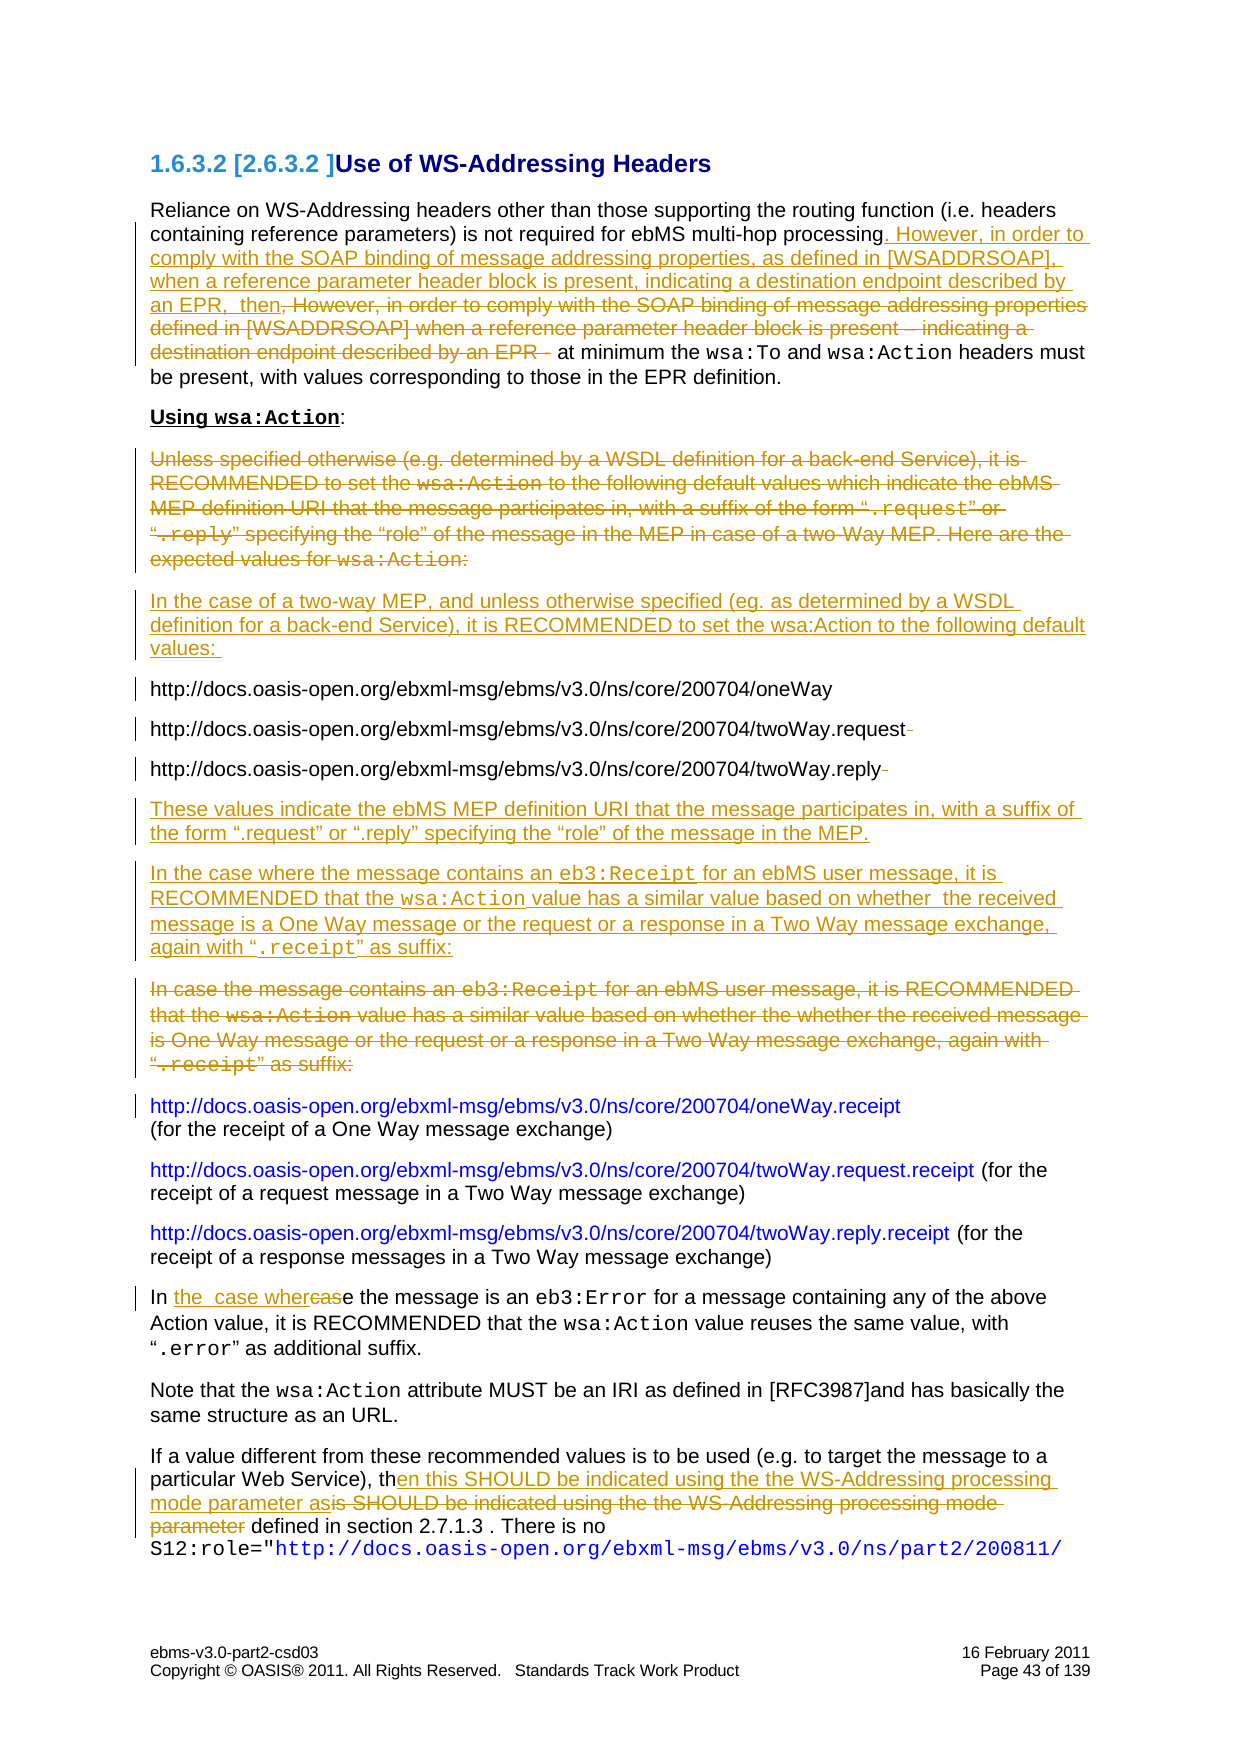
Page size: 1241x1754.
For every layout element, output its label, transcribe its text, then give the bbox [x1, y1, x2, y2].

text http://docs.oasis-open.org/ebxml-msg/ebms/v3.0/ns/core/200704/twoWay.reply.receipt (for the receipt of a response messages in a Two Way message exchange) [150, 1222, 1090, 1269]
text Using wsa:Action: [150, 406, 1090, 431]
text In the case where the message is an eb3:Error for a message containing any of the above Action value, it is RECOMMENDED that the wsa:Action value reuses the same value, with “.error” as additional suffix. [150, 1286, 1090, 1362]
text If a value different from these recommended values is to be used (e.g. to target the message to a particular Web Service), then this SHOULD be indicated using the the WS-Addressing processing mode parameter as defined in section 2.7.1.3 . There is no S12:role="http://docs.oasis-open.org/ebxml-msg/ebms/v3.0/ns/part2/200811/nextmsh" on the wsa:Action block as it is the ultimate receiver of the SOAP message, not ebMS intermediaries, that needs to interpret the value of wsa:Action. [150, 1444, 1090, 1562]
text These values indicate the ebMS MEP definition URI that the message participates in, with a suffix of the form “.request” or “.reply” specifying the “role” of the message in the MEP. [150, 798, 1090, 845]
text In the case of a two-way MEP, and unless otherwise specified (eg. as determined by a WSDL definition for a back-end Service), it is RECOMMENDED to set the wsa:Action to the following default values: [150, 590, 1090, 660]
text http://docs.oasis-open.org/ebxml-msg/ebms/v3.0/ns/core/200704/oneWay [150, 677, 1090, 701]
text Note that the wsa:Action attribute MUST be an IRI as defined in [RFC3987]and has basically the same structure as an URL. [150, 1378, 1090, 1427]
subtitle Use of WS-Addressing Headers [150, 150, 1090, 178]
text Reliance on WS-Addressing headers other than those supporting the routing function (i.e. headers containing reference parameters) is not required for ebMS multi-hop processing. However, in order to comply with the SOAP binding of message addressing properties, as defined in [WSADDRSOAP], when a reference parameter header block is present, indicating a destination endpoint described by an EPR, then at minimum the wsa:To and wsa:Action headers must be present, with values corresponding to those in the EPR definition. [150, 199, 1090, 389]
text http://docs.oasis-open.org/ebxml-msg/ebms/v3.0/ns/core/200704/twoWay.reply [150, 757, 1090, 781]
text In the case where the message contains an eb3:Receipt for an ebMS user message, it is RECOMMENDED that the wsa:Action value has a similar value based on whether the received message is a One Way message or the request or a response in a Two Way message exchange, again with “.receipt” as suffix: [150, 861, 1090, 961]
text http://docs.oasis-open.org/ebxml-msg/ebms/v3.0/ns/core/200704/twoWay.request [150, 717, 1090, 741]
text http://docs.oasis-open.org/ebxml-msg/ebms/v3.0/ns/core/200704/oneWay.receipt (for the receipt of a One Way message exchange) [150, 978, 1090, 1141]
text http://docs.oasis-open.org/ebxml-msg/ebms/v3.0/ns/core/200704/twoWay.request.receipt (for the receipt of a request message in a Two Way message exchange) [150, 1158, 1090, 1205]
